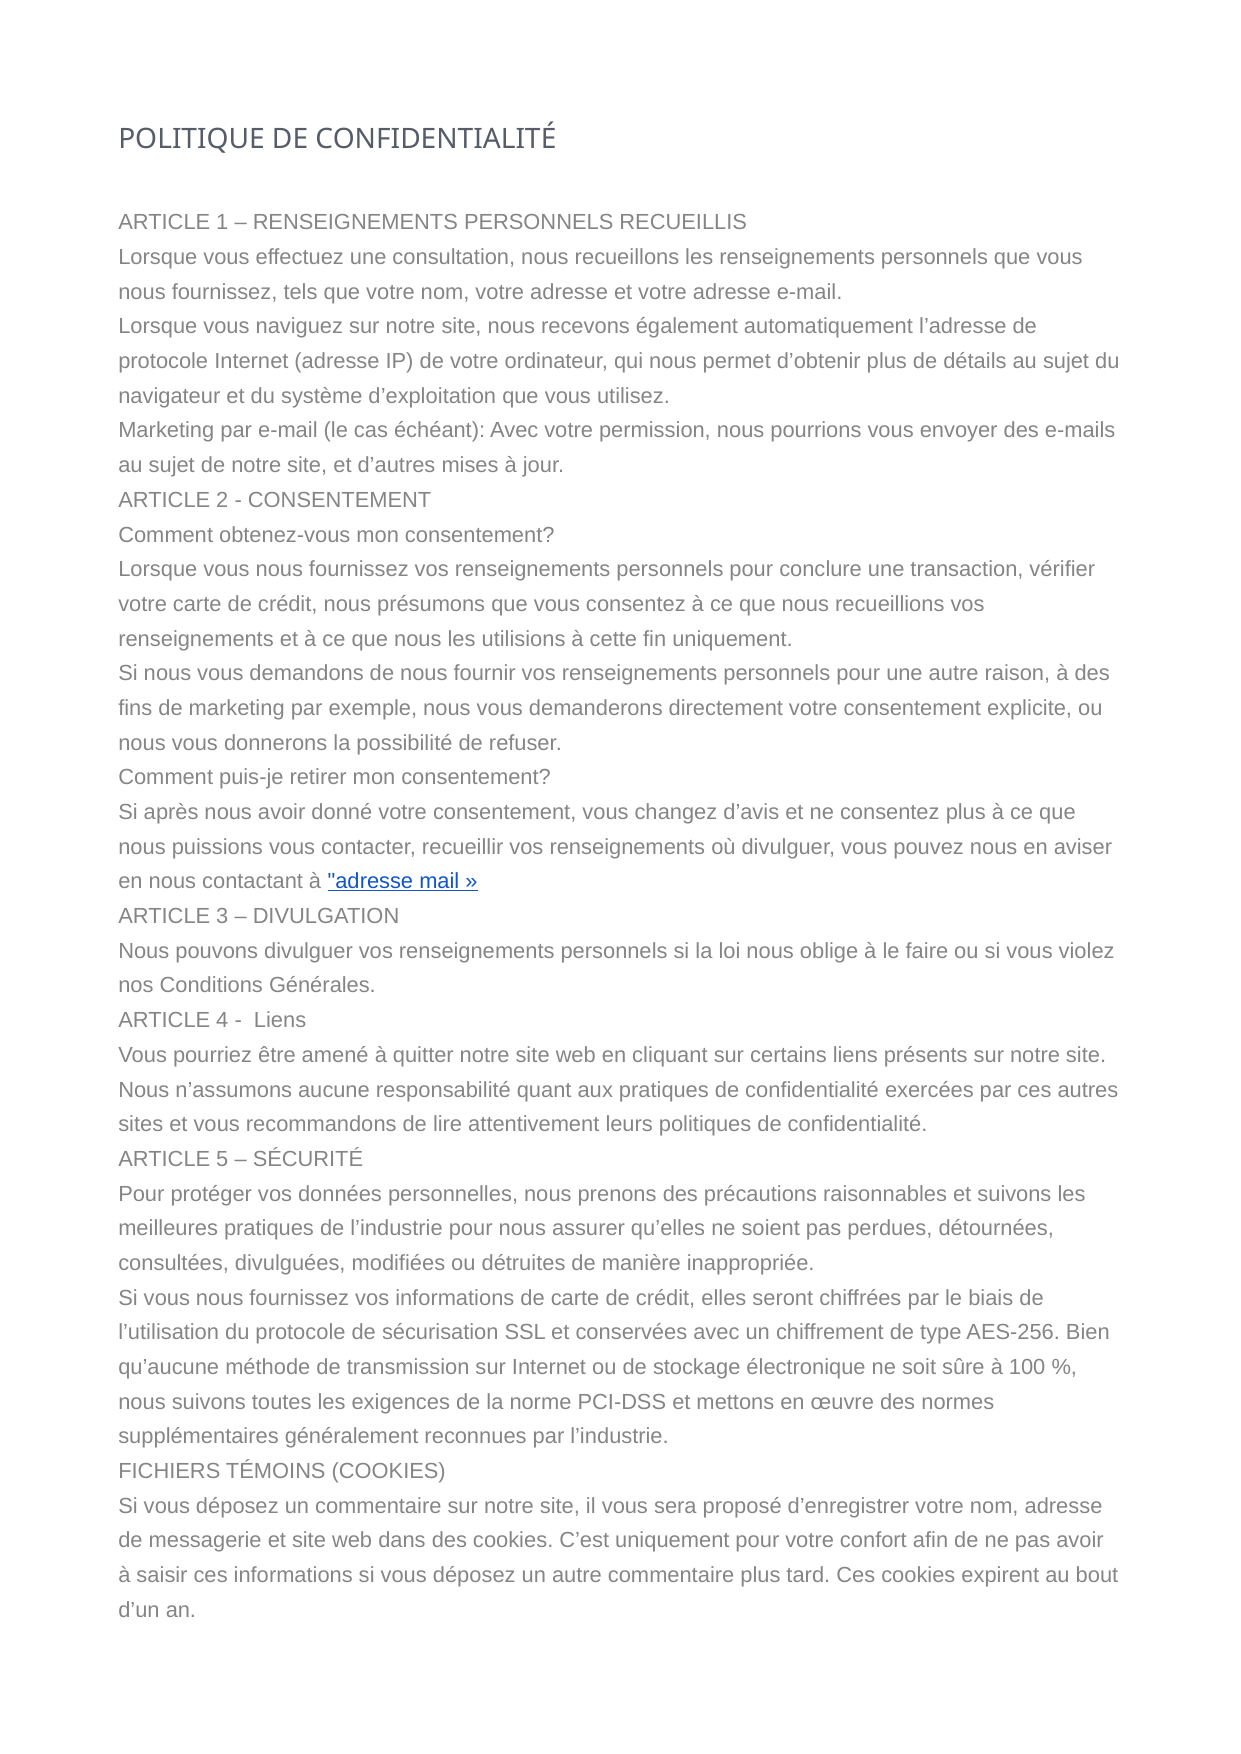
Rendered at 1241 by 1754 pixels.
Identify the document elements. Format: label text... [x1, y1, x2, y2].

text Nous pouvons divulguer vos renseignements personnels si la loi nous oblige à le faire ou si vous violez nos Conditions Générales. [118, 938, 1122, 998]
text Si vous nous fournissez vos informations de carte de crédit, elles seront chiffrées par le biais de l’utilisation du protocole de sécurisation SSL et conservées avec un chiffrement de type AES-256. Bien qu’aucune méthode de transmission sur Internet ou de stockage électronique ne soit sûre à 100 %, nous suivons toutes les exigences de la norme PCI-DSS et mettons en œuvre des normes supplémentaires généralement reconnues par l’industrie. [118, 1284, 1122, 1448]
text Comment obtenez-vous mon consentement? [118, 521, 1122, 547]
text Marketing par e-mail (le cas échéant): Avec votre permission, nous pourrions vous envoyer des e-mails au sujet de notre site, et d’autres mises à jour. [118, 417, 1122, 477]
text ARTICLE 1 – RENSEIGNEMENTS PERSONNELS RECUEILLIS [118, 209, 1122, 234]
text Si vous déposez un commentaire sur notre site, il vous sera proposé d’enregistrer votre nom, adresse de messagerie et site web dans des cookies. C’est uniquement pour votre confort afin de ne pas avoir à saisir ces informations si vous déposez un autre commentaire plus tard. Ces cookies expirent au bout d’un an. [118, 1493, 1122, 1622]
text Comment puis-je retirer mon consentement? [118, 764, 1122, 789]
text FICHIERS TÉMOINS (COOKIES) [118, 1458, 1122, 1483]
text Lorsque vous nous fournissez vos renseignements personnels pour conclure une transaction, vérifier votre carte de crédit, nous présumons que vous consentez à ce que nous recueillions vos renseignements et à ce que nous les utilisions à cette fin uniquement. [118, 556, 1122, 651]
subtitle POLITIQUE DE CONFIDENTIALITÉ [118, 118, 1122, 156]
text Pour protéger vos données personnelles, nous prenons des précautions raisonnables et suivons les meilleures pratiques de l’industrie pour nous assurer qu’elles ne soient pas perdues, détournées, consultées, divulguées, modifiées ou détruites de manière inappropriée. [118, 1181, 1122, 1275]
text ARTICLE 4 - Liens [118, 1007, 1122, 1032]
text ARTICLE 2 - CONSENTEMENT [118, 487, 1122, 512]
text ARTICLE 5 – SÉCURITÉ [118, 1146, 1122, 1171]
text Vous pourriez être amené à quitter notre site web en cliquant sur certains liens présents sur notre site. Nous n’assumons aucune responsabilité quant aux pratiques de confidentialité exercées par ces autres sites et vous recommandons de lire attentivement leurs politiques de confidentialité. [118, 1042, 1122, 1136]
text Lorsque vous effectuez une consultation, nous recueillons les renseignements personnels que vous nous fournissez, tels que votre nom, votre adresse et votre adresse e-mail. [118, 244, 1122, 304]
text Lorsque vous naviguez sur notre site, nous recevons également automatiquement l’adresse de protocole Internet (adresse IP) de votre ordinateur, qui nous permet d’obtenir plus de détails au sujet du navigateur et du système d’exploitation que vous utilisez. [118, 313, 1122, 408]
text Si après nous avoir donné votre consentement, vous changez d’avis et ne consentez plus à ce que nous puissions vous contacter, recueillir vos renseignements où divulguer, vous pouvez nous en aviser en nous contactant à "adresse mail » [118, 799, 1122, 893]
text ARTICLE 3 – DIVULGATION [118, 903, 1122, 928]
text Si nous vous demandons de nous fournir vos renseignements personnels pour une autre raison, à des fins de marketing par exemple, nous vous demanderons directement votre consentement explicite, ou nous vous donnerons la possibilité de refuser. [118, 660, 1122, 755]
